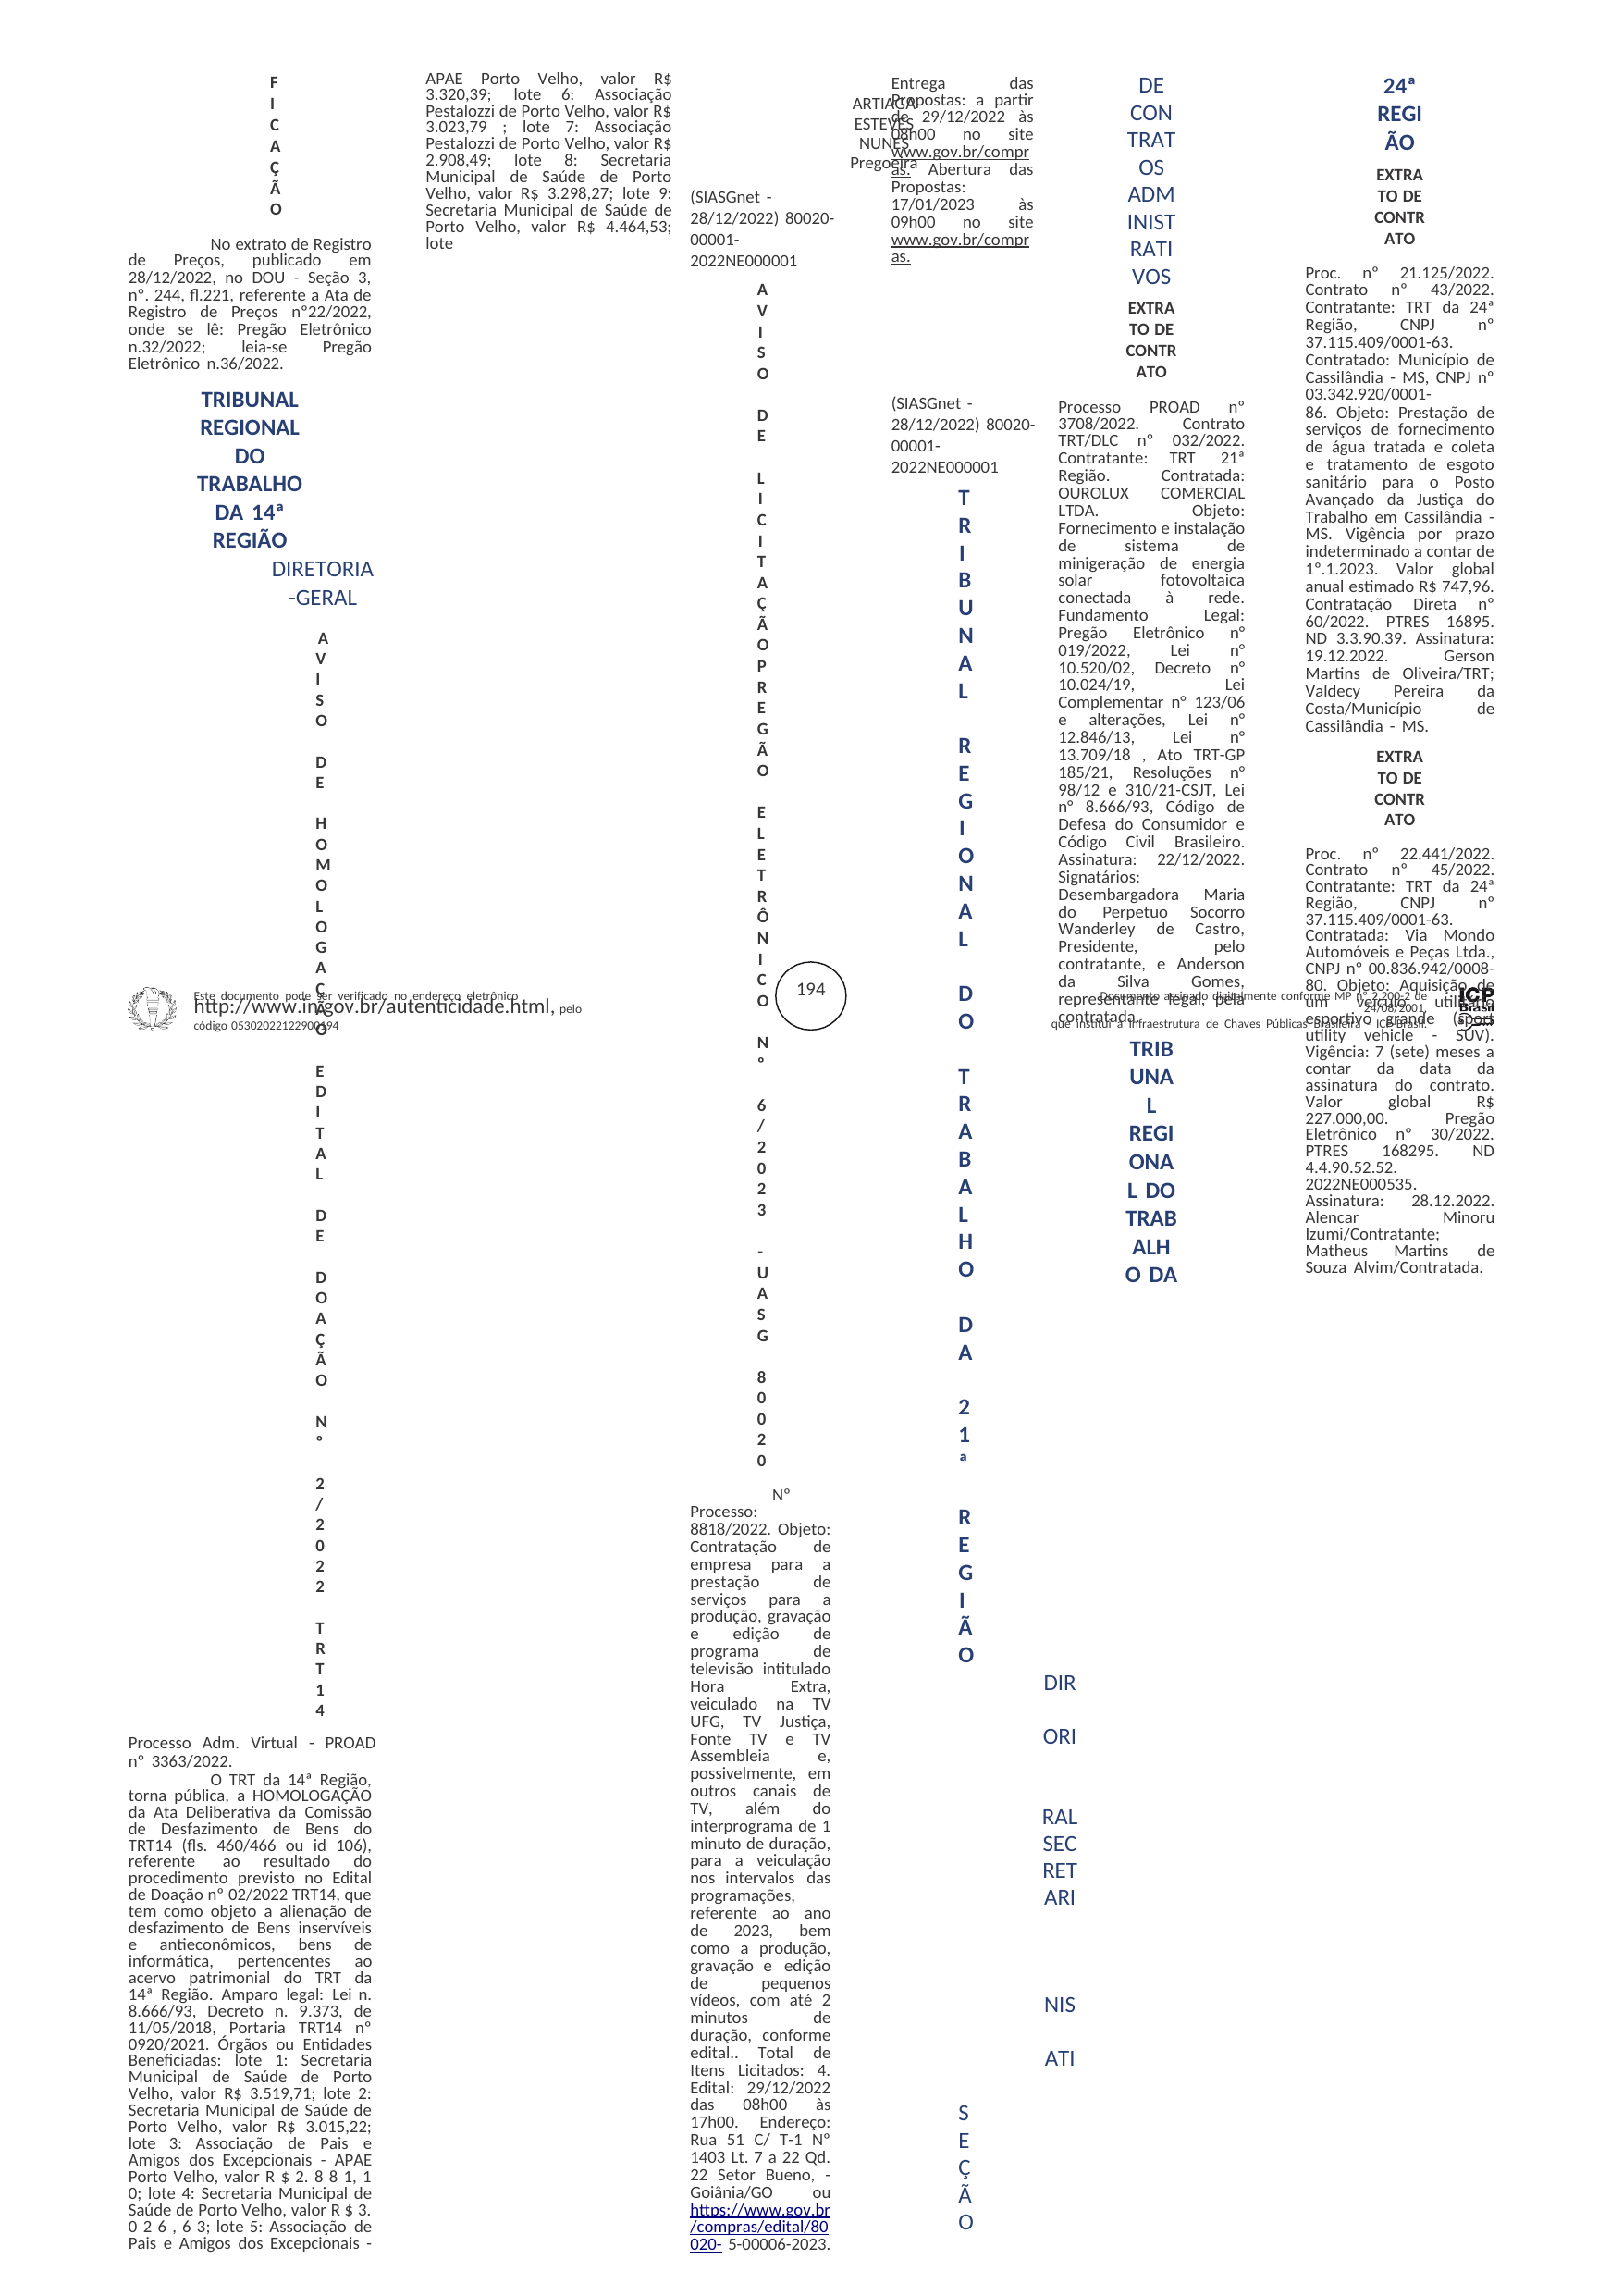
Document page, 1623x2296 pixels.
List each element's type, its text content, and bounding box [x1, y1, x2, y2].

text THAIS ARTIAGA ESTEVES NUNES [839, 75, 861, 153]
text (SIASGnet - 28/12/2022) 80020-00001-2022NE000001 [891, 392, 1043, 477]
text Nº Processo: 8818/2022. Objeto: Contratação de empresa para a prestação de serviços para a produção, gravação e edição de programa de televisão intitulado Hora Extra, veiculado na TV UFG, TV Justiça, Fonte TV e TV Assembleia e, possivelmente, em outros canais de TV, além do interprograma de 1 minuto de duração, para a veiculação nos intervalos das programações, referente ao ano de 2023, bem como a produção, gravação e edição de pequenos vídeos, com até 2 minutos de duração, conforme edital.. Total de Itens Licitados: 4. Edital: 29/12/2022 das 08h00 às 17h00. Endereço: Rua 51 C/ T-1 Nº 1403 Lt. 7 a 22 Qd. 22 Setor Bueno, - Goiânia/GO ou https://www.gov.br/compras/edital/80020- 5-00006-2023. Entrega das Propostas: a partir de 29/12/2022 às 08h00 no site www.gov.br/compras. Abertura das Propostas: 17/01/2023 às 09h00 no site www.gov.br/compras. [690, 1487, 830, 2216]
text Nº Processo: 8818/2022. Objeto: Contratação de empresa para a prestação de serviços para a produção, gravação e edição de programa de televisão intitulado Hora Extra, veiculado na TV UFG, TV Justiça, Fonte TV e TV Assembleia e, possivelmente, em outros canais de TV, além do interprograma de 1 minuto de duração, para a veiculação nos intervalos das programações, referente ao ano de 2023, bem como a produção, gravação e edição de pequenos vídeos, com até 2 minutos de duração, conforme edital.. Total de Itens Licitados: 4. Edital: 29/12/2022 das 08h00 às 17h00. Endereço: Rua 51 C/ T-1 Nº 1403 Lt. 7 a 22 Qd. 22 Setor Bueno, - Goiânia/GO ou https://www.gov.br/compras/edital/80020- 5-00006-2023. Entrega das Propostas: a partir de 29/12/2022 às 08h00 no site www.gov.br/compras. Abertura das Propostas: 17/01/2023 às 09h00 no site www.gov.br/compras. [891, 75, 1033, 266]
text Proc. nº 22.441/2022. Contrato nº 45/2022. Contratante: TRT da 24ª Região, CNPJ nº 37.115.409/0001-63. Contratada: Via Mondo Automóveis e Peças Ltda., CNPJ nº 00.836.942/0008-80. Objeto: Aquisição de um veículo utilitário esportivo grande (sport utility vehicle - SUV). Vigência: 7 (sete) meses a contar da data da assinatura do contrato. Valor global R$ 227.000,00. Pregão Eletrônico nº 30/2022. PTRES 168295. ND 4.4.90.52.52. 2022NE000535. Assinatura: 28.12.2022. Alencar Minoru Izumi/Contratante; Matheus Martins de Souza Alvim/Contratada. [1305, 846, 1494, 990]
text Proc. nº 21.125/2022. Contrato nº 43/2022. Contratante: TRT da 24ª Região, CNPJ nº 37.115.409/0001-63. Contratado: Município de Cassilândia - MS, CNPJ nº 03.342.920/0001- [1305, 265, 1494, 405]
subtitle EXTRATO DE CONTRATO [1125, 298, 1177, 382]
subtitle TRIBUNAL REGIONAL DO TRABALHO DA 21ª REGIÃO [958, 1356, 965, 1634]
subtitle TRIBUNAL REGIONAL DO TRABALHO DA 21ª REGIÃO [958, 1191, 965, 1359]
subtitle DIRETORIA-GERAL [270, 554, 375, 611]
text SEÇÃO DE CONTRATOS ADMINISTRATIVOS [958, 2099, 965, 2202]
subtitle DIRETORIA-GERAL SECRETARIA ADMINISTRATIVA [1041, 1669, 1045, 2099]
subtitle TRIBUNAL REGIONAL DO TRABALHO DA 14ª REGIÃO [195, 385, 304, 554]
text Processo PROAD nº 3708/2022. Contrato TRT/DLC nº 032/2022. Contratante: TRT 21ª Região. Contratada: OUROLUX COMERCIAL LTDA. Objeto: Fornecimento e instalação de sistema de minigeração de energia solar fotovoltaica conectada à rede. Fundamento Legal: Pregão Eletrônico n° 019/2022, Lei n° 10.520/02, Decreto n° 10.024/19, Lei Complementar n° 123/06 e alterações, Lei n° 12.846/13, Lei n° 13.709/18 , Ato TRT-GP 185/21, Resoluções n° 98/12 e 310/21-CSJT, Lei n° 8.666/93, Código de Defesa do Consumidor e Código Civil Brasileiro. Assinatura: 22/12/2022. Signatários: Desembargadora Maria do Perpetuo Socorro Wanderley de Castro, Presidente, pelo contratante, e Anderson da Silva Gomes, representante legal, pela contratada. [1058, 399, 1245, 981]
text Pregoeira [839, 153, 861, 172]
text O TRT da 14ª Região, torna pública, a HOMOLOGAÇÃO da Ata Deliberativa da Comissão de Desfazimento de Bens do TRT14 (fls. 460/466 ou id 106), referente ao resultado do procedimento previsto no Edital de Doação nº 02/2022 TRT14, que tem como objeto a alienação de desfazimento de Bens inservíveis e antieconômicos, bens de informática, pertencentes ao acervo patrimonial do TRT da 14ª Região. Amparo legal: Lei n. 8.666/93, Decreto n. 9.373, de 11/05/2018, Portaria TRT14 nº 0920/2021. Órgãos ou Entidades Beneficiadas: lote 1: Secretaria Municipal de Saúde de Porto Velho, valor R$ 3.519,71; lote 2: Secretaria Municipal de Saúde de Porto Velho, valor R$ 3.015,22; lote 3: Associação de Pais e Amigos dos Excepcionais - APAE Porto Velho, valor R $ 2. 8 8 1, 1 0; lote 4: Secretaria Municipal de Saúde de Porto Velho, valor R $ 3. 0 2 6 , 6 3; lote 5: Associação de Pais e Amigos dos Excepcionais [129, 1772, 372, 2253]
subtitle TRIBUNAL REGIONAL DO TRABALHO DA 21ª REGIÃO [958, 667, 965, 918]
subtitle TRIBUNAL REGIONAL DO TRABALHO DA [1125, 1034, 1177, 1289]
text Proc. nº 22.441/2022. Contrato nº 45/2022. Contratante: TRT da 24ª Região, CNPJ nº 37.115.409/0001-63. Contratada: Via Mondo Automóveis e Peças Ltda., CNPJ nº 00.836.942/0008-80. Objeto: Aquisição de um veículo utilitário esportivo grande (sport utility vehicle - SUV). Vigência: 7 (sete) meses a contar da data da assinatura do contrato. Valor global R$ 227.000,00. Pregão Eletrônico nº 30/2022. PTRES 168295. ND 4.4.90.52.52. 2022NE000535. Assinatura: 28.12.2022. Alencar Minoru Izumi/Contratante; Matheus Martins de Souza Alvim/Contratada. [1305, 981, 1494, 1278]
text (SIASGnet - 28/12/2022) 80020-00001-2022NE000001 [690, 186, 841, 271]
subtitle 24ª REGIÃO [1372, 71, 1427, 156]
subtitle TRIBUNAL REGIONAL DO TRABALHO DA 21ª REGIÃO [958, 492, 965, 670]
text 86. Objeto: Prestação de serviços de fornecimento de água tratada e coleta e tratamento de esgoto sanitário para o Posto Avançado da Justiça do Trabalho em Cassilândia - MS. Vigência por prazo indeterminado a contar de 1º.1.2023. Valor global anual estimado R$ 747,96. Contratação Direta nº 60/2022. PTRES 16895. ND 3.3.90.39. Assinatura: 19.12.2022. Gerson Martins de Oliveira/TRT; Valdecy Pereira da Costa/Município de Cassilândia - MS. [1305, 405, 1494, 736]
subtitle EXTRATO DE CONTRATO [1372, 746, 1427, 830]
text Processo Adm. Virtual - PROAD nº 3363/2022. [129, 1734, 375, 1771]
subtitle EXTRATO DE CONTRATO [1372, 164, 1427, 249]
text SEÇÃO DE CONTRATOS ADMINISTRATIVOS [1125, 71, 1177, 290]
text No extrato de Registro de Preços, publicado em 28/12/2022, no DOU - Seção 3, nº. 244, fl.221, referente a Ata de Registro de Preços nº22/2022, onde se lê: Pregão Eletrônico n.32/2022; leia-se Pregão Eletrônico n.36/2022. [129, 236, 372, 374]
text - APAE Porto Velho, valor R$ 3.320,39; lote 6: Associação Pestalozzi de Porto Velho, valor R$ 3.023,79 ; lote 7: Associação Pestalozzi de Porto Velho, valor R$ 2.908,49; lote 8: Secretaria Municipal de Saúde de Porto Velho, valor R$ 3.298,27; lote 9: Secretaria Municipal de Saúde de Porto Velho, valor R$ 4.464,53; lote [425, 71, 671, 253]
